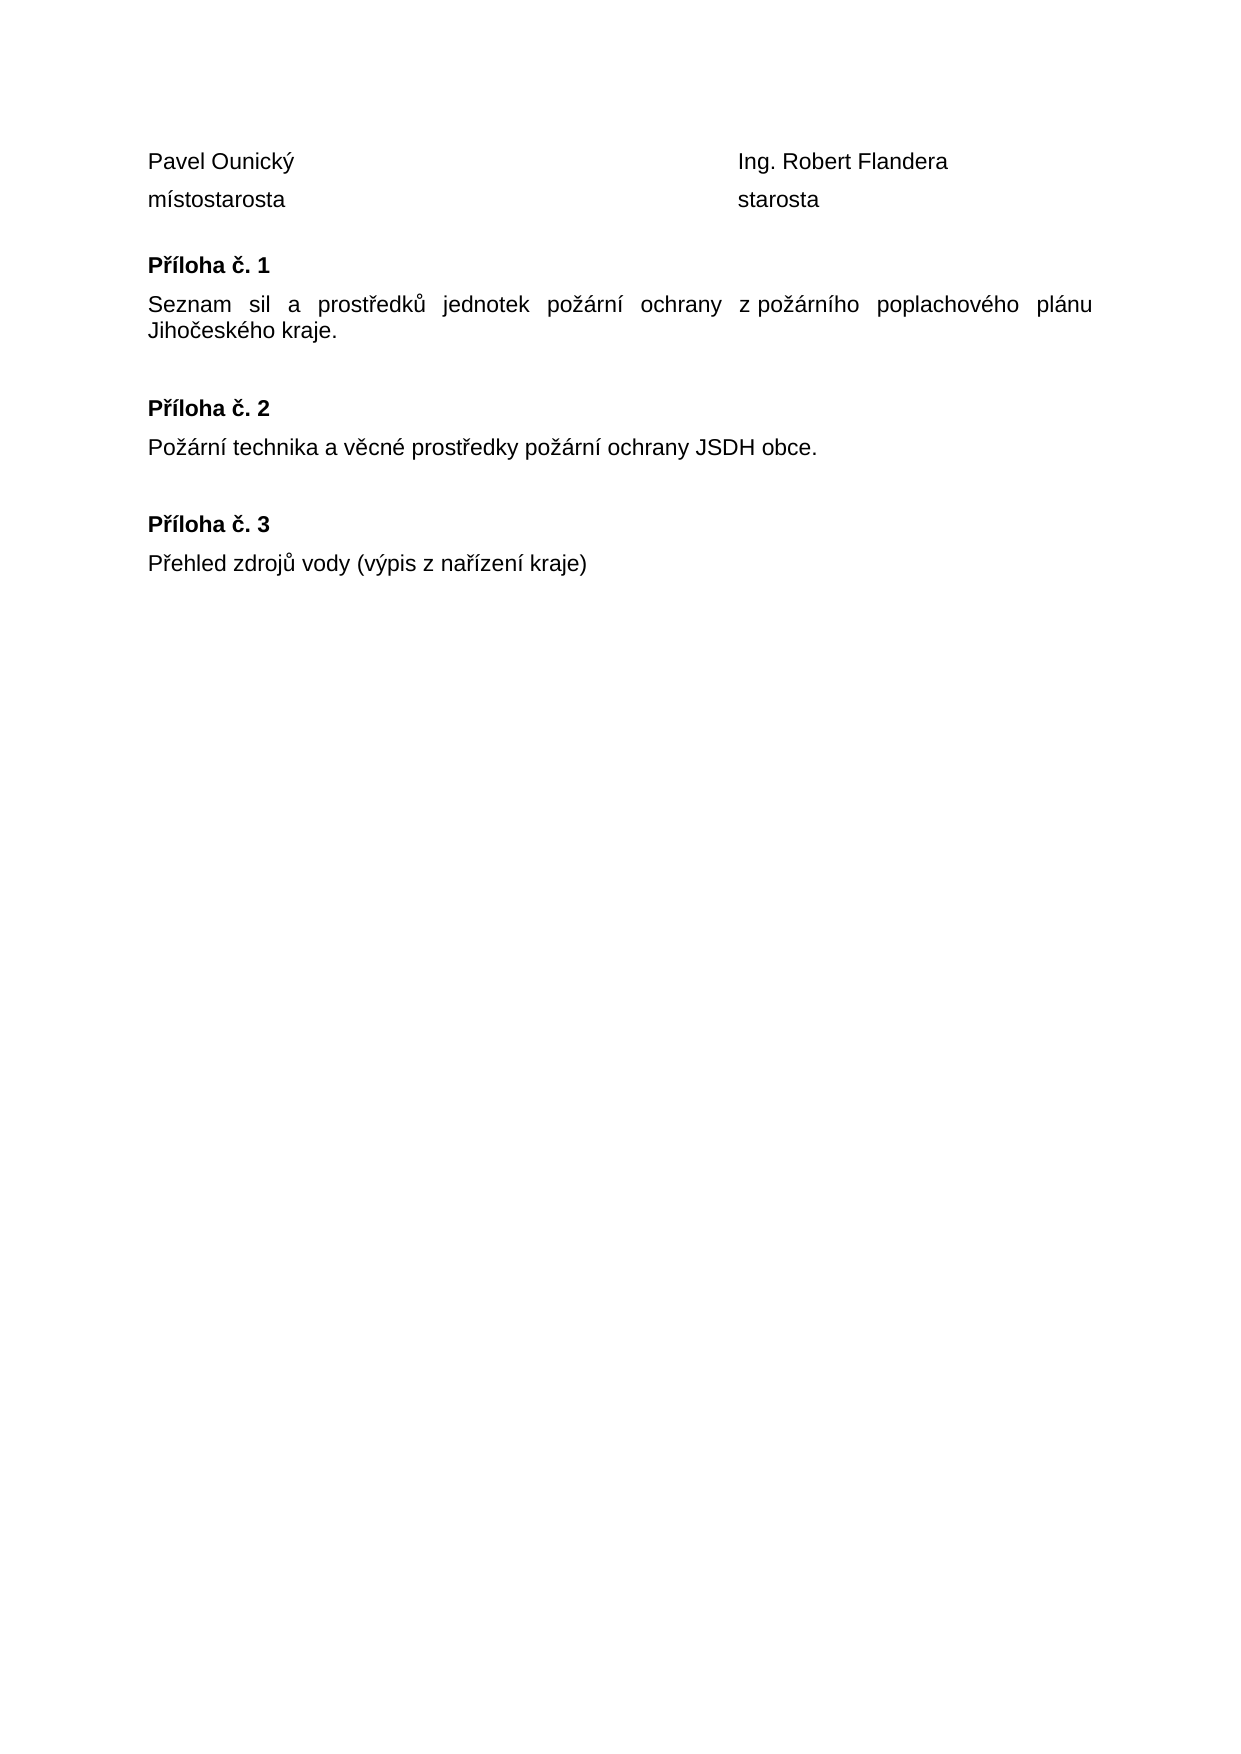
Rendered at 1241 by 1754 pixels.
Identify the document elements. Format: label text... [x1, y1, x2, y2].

text místostarosta starosta [148, 186, 1093, 213]
text Přehled zdrojů vody (výpis z nařízení kraje) [148, 550, 1093, 576]
text Příloha č. 3 [148, 511, 1093, 537]
text Požární technika a věcné prostředky požární ochrany JSDH obce. [148, 433, 1093, 460]
text Příloha č. 1 [148, 252, 1093, 278]
text Příloha č. 2 [148, 394, 1093, 421]
text Seznam sil a prostředků jednotek požární ochrany z požárního poplachového plánu Jihočeského kraje. [148, 291, 1093, 343]
text Pavel Ounický Ing. Robert Flandera [148, 148, 1093, 174]
